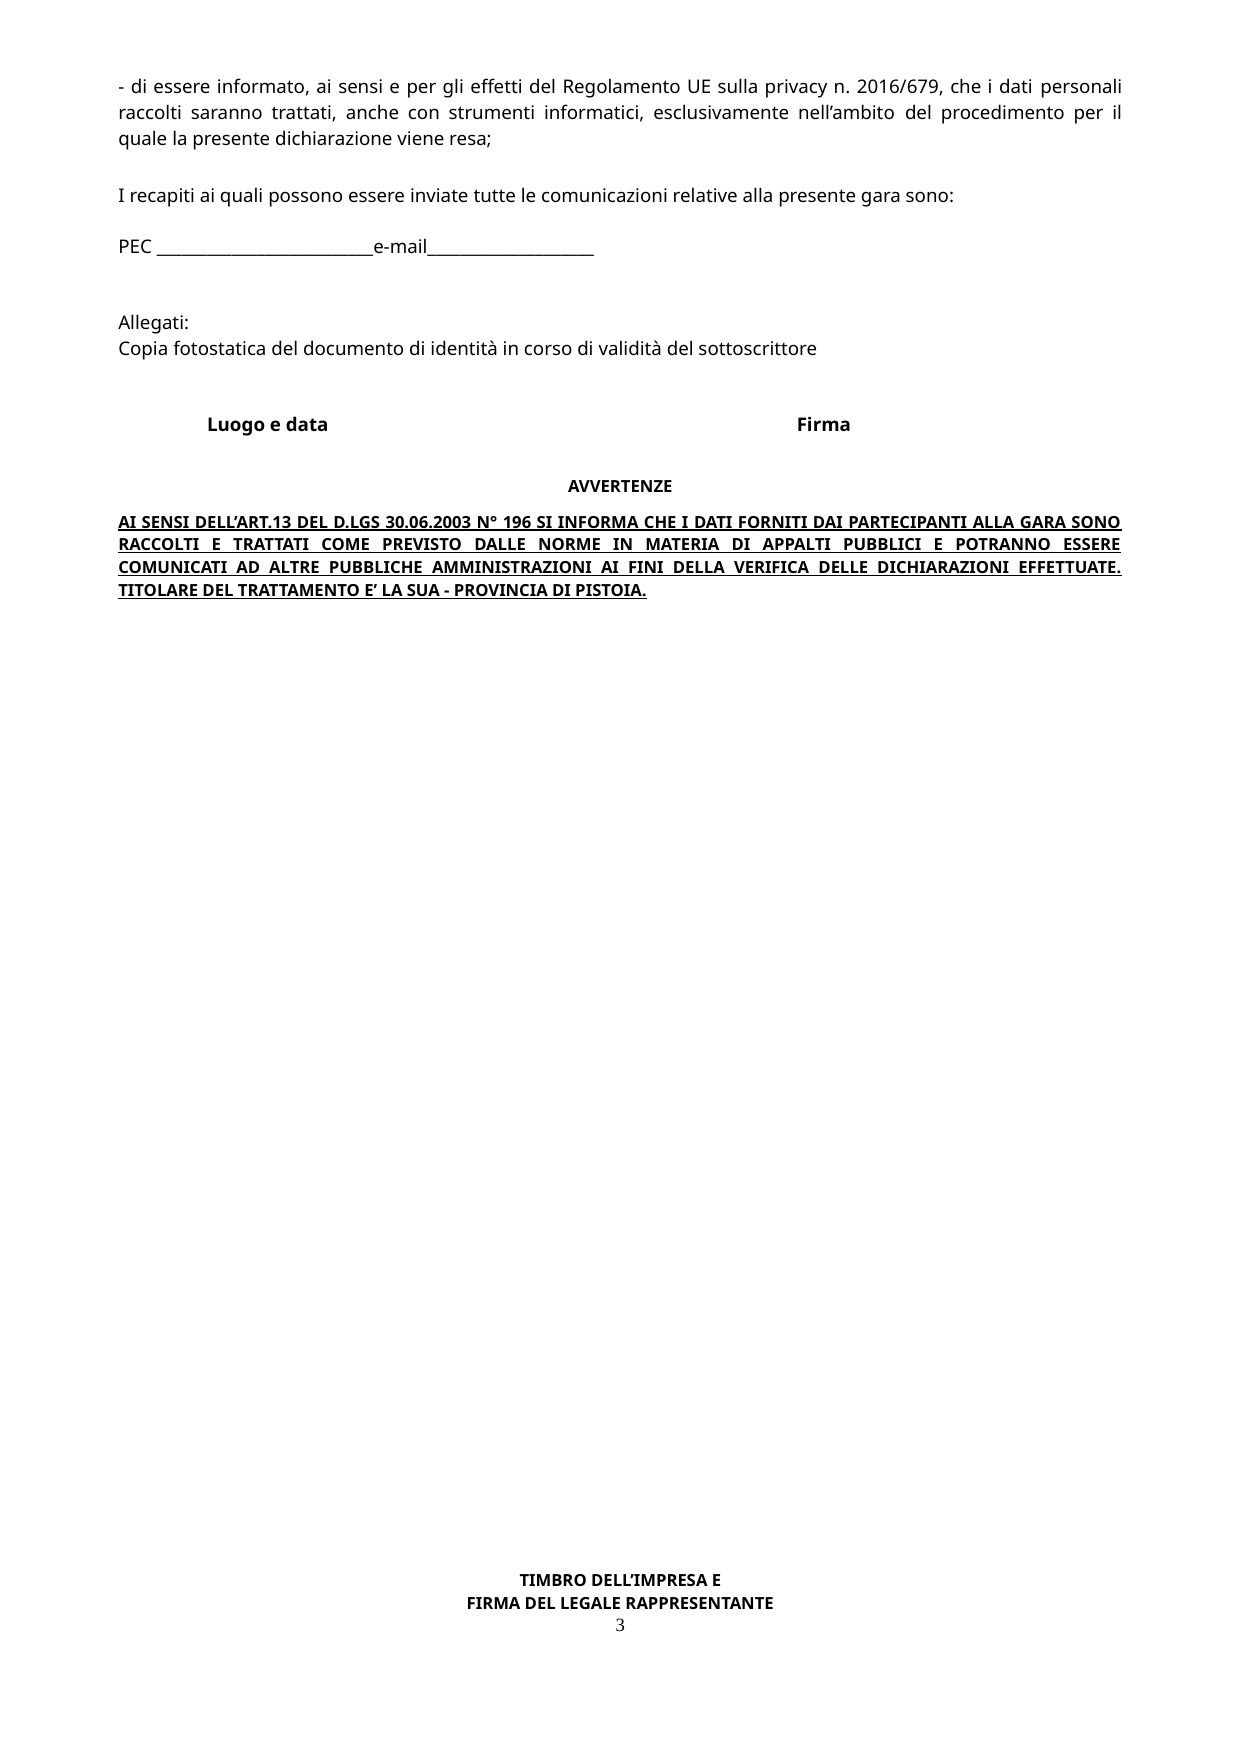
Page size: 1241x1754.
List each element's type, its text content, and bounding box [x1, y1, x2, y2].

text - di essere informato, ai sensi e per gli effetti del Regolamento UE sulla privacy n. 2016/679, che i dati personali raccolti saranno trattati, anche con strumenti informatici, esclusivamente nell’ambito del procedimento per il quale la presente dichiarazione viene resa; [118, 74, 1122, 150]
text AVVERTENZE [118, 475, 1122, 498]
text TITOLARE DEL TRATTAMENTO E’ LA SUA - PROVINCIA DI PISTOIA. [118, 576, 1122, 601]
text I recapiti ai quali possono essere inviate tutte le comunicazioni relative alla presente gara sono: [118, 182, 1122, 207]
subtitle Luogo e data Firma [118, 412, 1122, 437]
text Allegati: [118, 309, 1122, 335]
text Copia fotostatica del documento di identità in corso di validità del sottoscrittore [118, 335, 1122, 361]
text RACCOLTI E TRATTATI COME PREVISTO DALLE NORME IN MATERIA DI APPALTI PUBBLICI E POTRANNO ESSERE COMUNICATI AD ALTRE PUBBLICHE AMMINISTRAZIONI AI FINI DELLA VERIFICA DELLE DICHIARAZIONI EFFETTUATE. [118, 531, 1122, 575]
text AI SENSI DELL’ART.13 DEL D.LGS 30.06.2003 N° 196 SI INFORMA CHE I DATI FORNITI DAI PARTECIPANTI ALLA GARA SONO [118, 510, 1122, 529]
text PEC __________________________e-mail____________________ [118, 233, 1122, 258]
